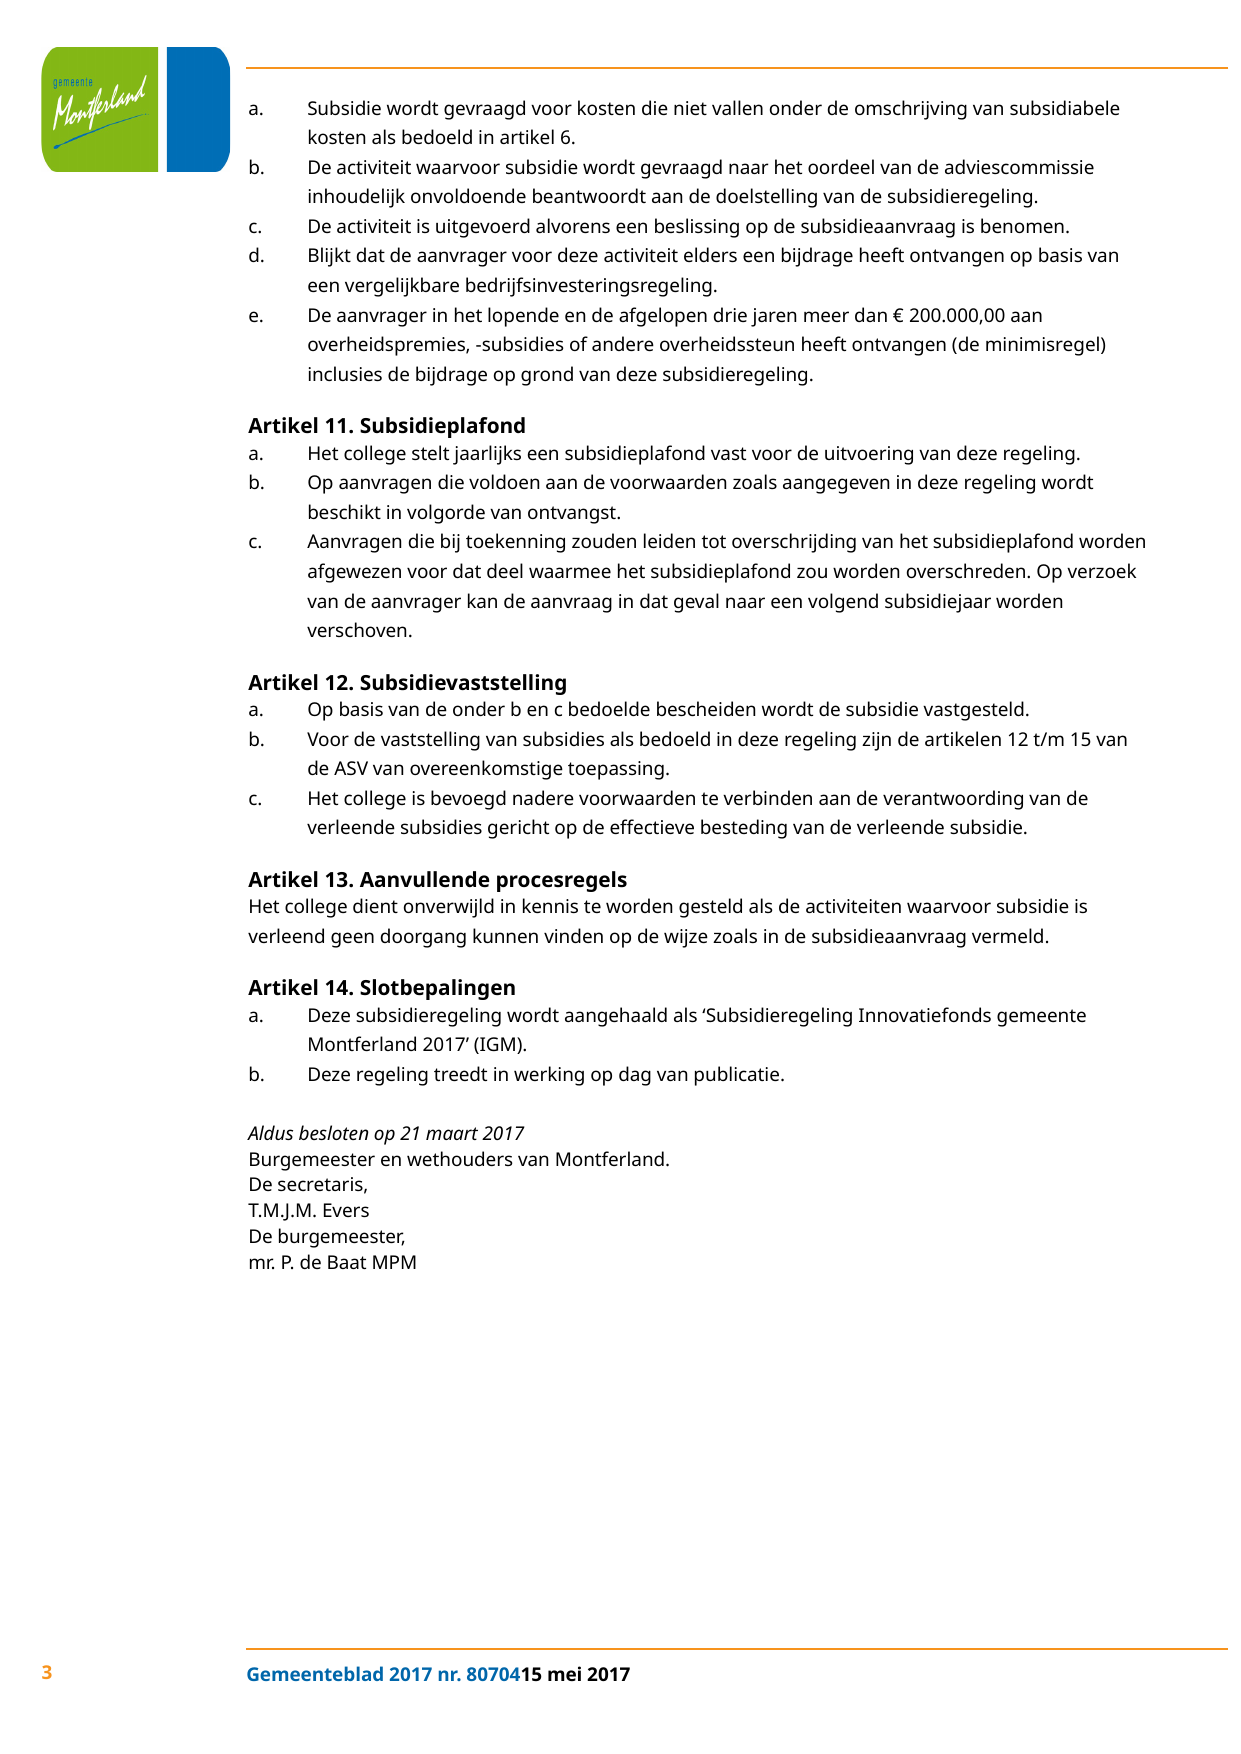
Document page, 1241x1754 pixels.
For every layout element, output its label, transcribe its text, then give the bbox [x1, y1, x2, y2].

list Deze subsidieregeling wordt aangehaald als ‘Subsidieregeling Innovatiefonds gemeente Montferland 2017’ (IGM). [248, 1002, 1152, 1057]
list De aanvrager in het lopende en de afgelopen drie jaren meer dan € 200.000,00 aan overheidspremies, -subsidies of andere overheidssteun heeft ontvangen (de minimisregel) inclusies de bijdrage op grond van deze subsidieregeling. [248, 302, 1152, 387]
list De activiteit is uitgevoerd alvorens een beslissing op de subsidieaanvraag is benomen. [248, 213, 1152, 239]
list Op aanvragen die voldoen aan de voorwaarden zoals aangegeven in deze regeling wordt beschikt in volgorde van ontvangst. [248, 469, 1152, 525]
text Burgemeester en wethouders van Montferland. [248, 1146, 1152, 1172]
text De secretaris, [248, 1172, 1152, 1197]
text Artikel 13. Aanvullende procesregels [248, 865, 1152, 893]
list Het college is bevoegd nadere voorwaarden te verbinden aan de verantwoording van de verleende subsidies gericht op de effectieve besteding van de verleende subsidie. [248, 785, 1152, 840]
list Aanvragen die bij toekenning zouden leiden tot overschrijding van het subsidieplafond worden afgewezen voor dat deel waarmee het subsidieplafond zou worden overschreden. Op verzoek van de aanvrager kan de aanvraag in dat geval naar een volgend subsidiejaar worden verschoven. [248, 529, 1152, 643]
text mr. P. de Baat MPM [248, 1249, 1152, 1274]
list Blijkt dat de aanvrager voor deze activiteit elders een bijdrage heeft ontvangen op basis van een vergelijkbare bedrijfsinvesteringsregeling. [248, 243, 1152, 298]
text Artikel 14. Slotbepalingen [248, 973, 1152, 1002]
list Deze regeling treedt in werking op dag van publicatie. [248, 1061, 1152, 1087]
list Op basis van de onder b en c bedoelde bescheiden wordt de subsidie vastgesteld. [248, 696, 1152, 722]
text Het college dient onverwijld in kennis te worden gesteld als de activiteiten waarvoor subsidie is verleend geen doorgang kunnen vinden op de wijze zoals in de subsidieaanvraag vermeld. [248, 893, 1152, 949]
list Subsidie wordt gevraagd voor kosten die niet vallen onder de omschrijving van subsidiabele kosten als bedoeld in artikel 6. [248, 95, 1152, 150]
list De activiteit waarvoor subsidie wordt gevraagd naar het oordeel van de adviescommissie inhoudelijk onvoldoende beantwoordt aan de doelstelling van de subsidieregeling. [248, 154, 1152, 209]
picture [41, 47, 231, 172]
text Aldus besloten op 21 maart 2017 [248, 1120, 1152, 1146]
text De burgemeester, [248, 1223, 1152, 1249]
list Voor de vaststelling van subsidies als bedoeld in deze regeling zijn de artikelen 12 t/m 15 van de ASV van overeenkomstige toepassing. [248, 726, 1152, 781]
text Artikel 11. Subsidieplafond [248, 411, 1152, 440]
text Artikel 12. Subsidievaststelling [248, 668, 1152, 696]
text T.M.J.M. Evers [248, 1197, 1152, 1223]
list Het college stelt jaarlijks een subsidieplafond vast voor de uitvoering van deze regeling. [248, 440, 1152, 466]
